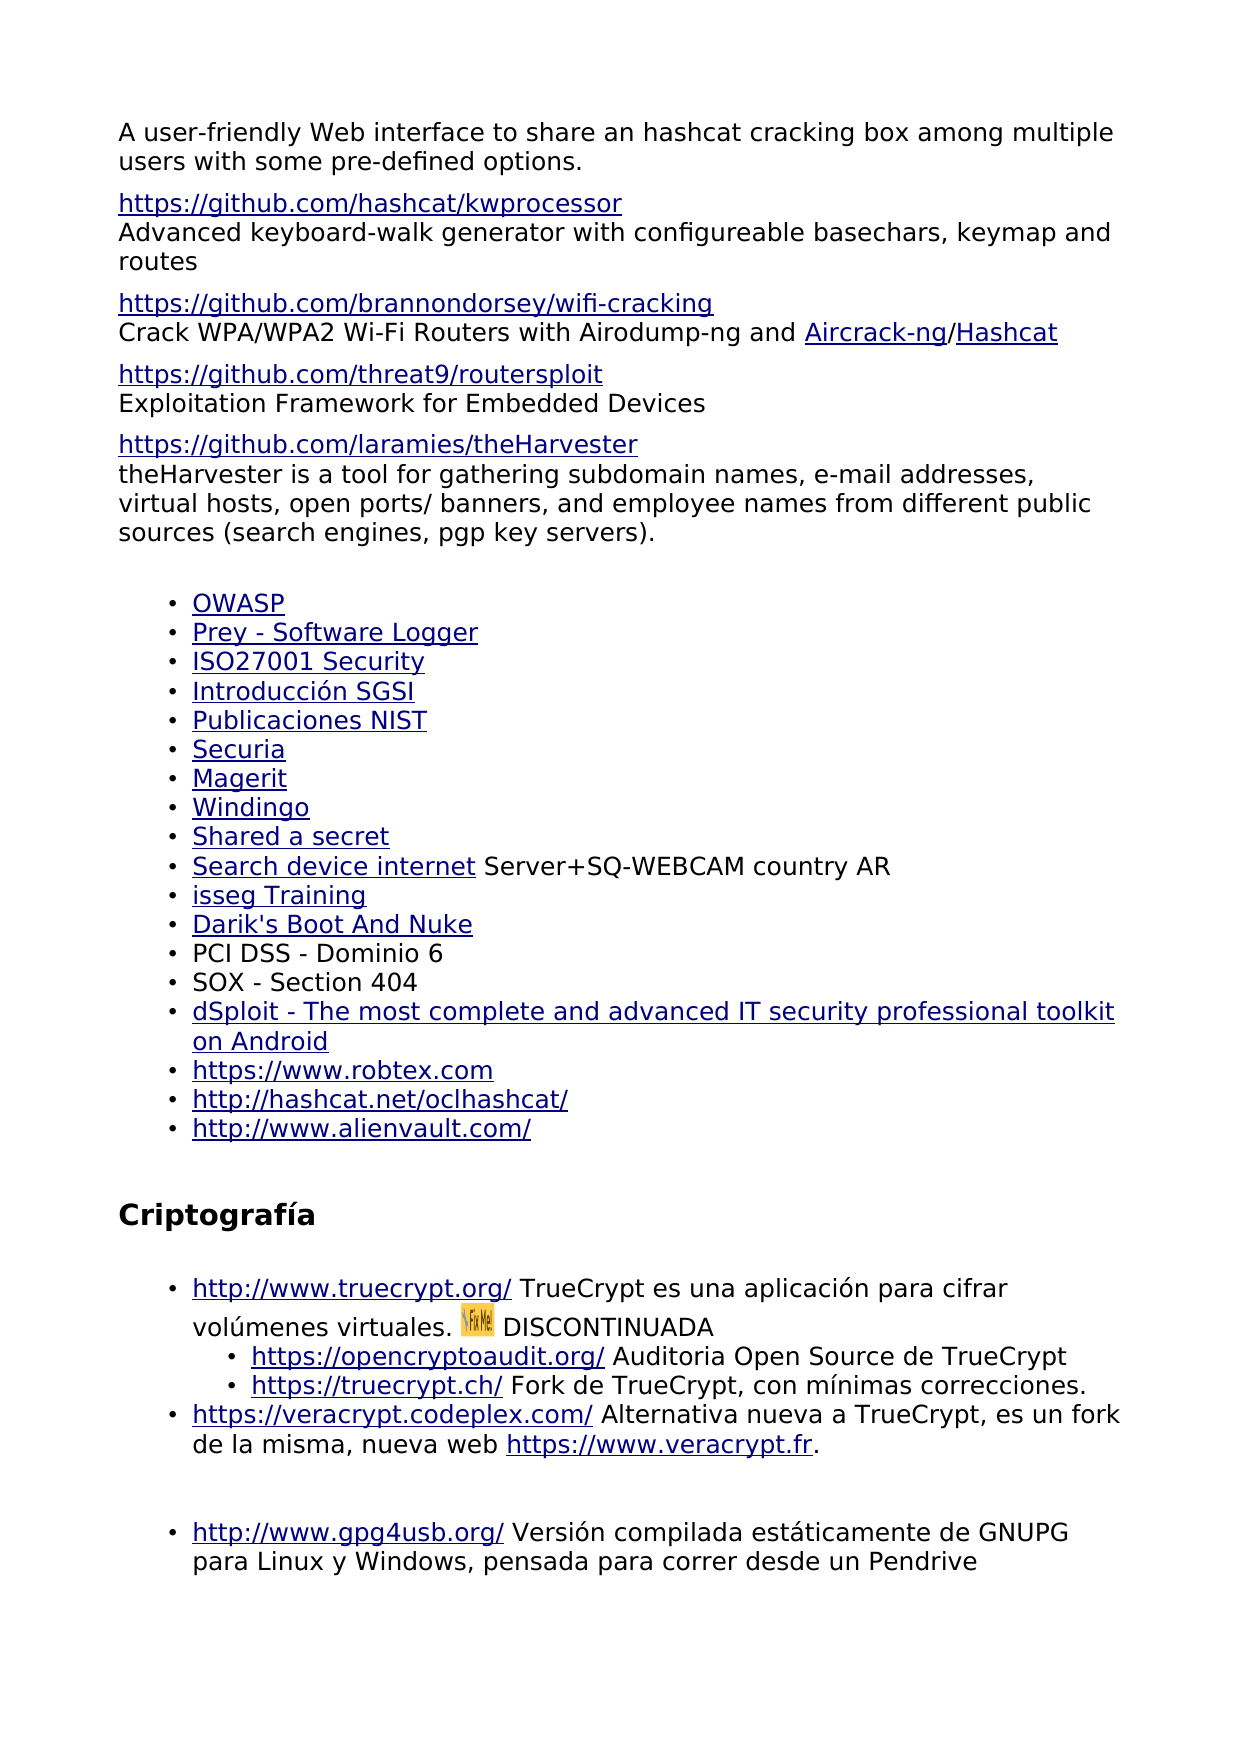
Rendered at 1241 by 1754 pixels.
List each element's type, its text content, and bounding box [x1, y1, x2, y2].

list http://www.truecrypt.org/ TrueCrypt es una aplicación para cifrar volúmenes virtuales. DISCONTINUADA [177, 1274, 1122, 1342]
list OWASP [177, 589, 1122, 618]
list http://www.gpg4usb.org/ Versión compilada estáticamente de GNUPG para Linux y Windows, pensada para correr desde un Pendrive [177, 1518, 1122, 1576]
list Securia [177, 735, 1122, 764]
list http://www.alienvault.com/ [177, 1114, 1122, 1143]
list http://hashcat.net/oclhashcat/ [177, 1085, 1122, 1114]
list ISO27001 Security [177, 648, 1122, 677]
list Prey - Software Logger [177, 618, 1122, 648]
list Search device internet Server+SQ-WEBCAM country AR [177, 852, 1122, 881]
text https://github.com/threat9/routersploit Exploitation Framework for Embedded Devices [118, 360, 1122, 418]
list Publicaciones NIST [177, 706, 1122, 735]
list https://www.robtex.com [177, 1056, 1122, 1085]
text https://github.com/brannondorsey/wifi-cracking Crack WPA/WPA2 Wi-Fi Routers with Airodump-ng and Aircrack-ng/Hashcat [118, 289, 1122, 347]
list Windingo [177, 793, 1122, 823]
list Shared a secret [177, 823, 1122, 852]
list Introducción SGSI [177, 677, 1122, 706]
text https://github.com/laramies/theHarvester theHarvester is a tool for gathering subdomain names, e-mail addresses, virtual hosts, open ports/ banners, and employee names from different public sources (search engines, pgp key servers). [118, 431, 1122, 547]
list SOX - Section 404 [177, 968, 1122, 998]
text https://github.com/hashcat/kwprocessor Advanced keyboard-walk generator with configureable basechars, keymap and routes [118, 189, 1122, 276]
list https://opencryptoaudit.org/ Auditoria Open Source de TrueCrypt [236, 1342, 1122, 1372]
text A user-friendly Web interface to share an hashcat cracking box among multiple users with some pre-defined options. [118, 118, 1122, 176]
list isseg Training [177, 881, 1122, 910]
list dSploit - The most complete and advanced IT security professional toolkit on Android [177, 998, 1122, 1056]
list https://truecrypt.ch/ Fork de TrueCrypt, con mínimas correcciones. [236, 1372, 1122, 1401]
list PCI DSS - Dominio 6 [177, 939, 1122, 968]
list https://veracrypt.codeplex.com/ Alternativa nueva a TrueCrypt, es un fork de la misma, nueva web https://www.veracrypt.fr. [177, 1401, 1122, 1459]
list Darik's Boot And Nuke [177, 910, 1122, 939]
subtitle Criptografía [118, 1198, 1122, 1232]
list Magerit [177, 764, 1122, 793]
